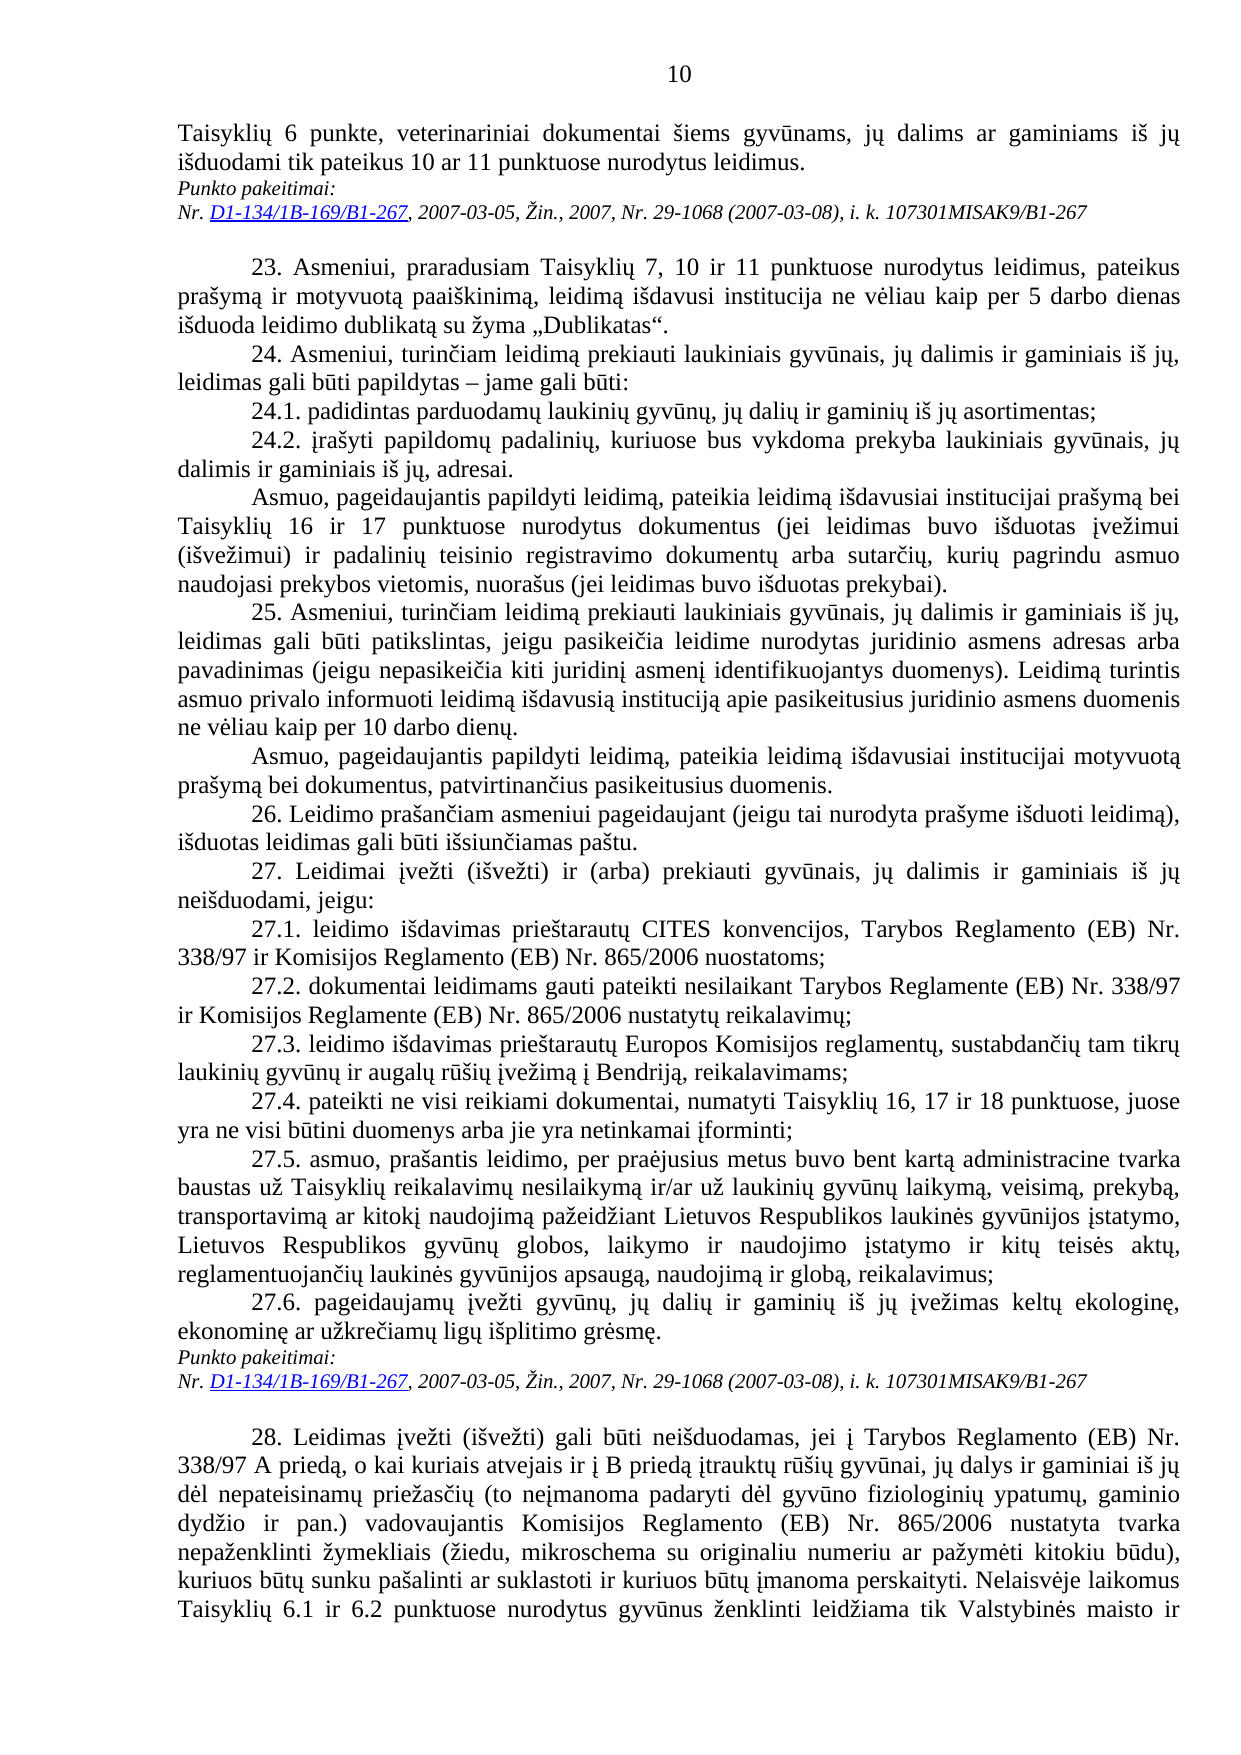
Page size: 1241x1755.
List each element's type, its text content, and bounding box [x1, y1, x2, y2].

text 27.4. pateikti ne visi reikiami dokumentai, numatyti Taisyklių 16, 17 ir 18 punktuose, juose yra ne visi būtini duomenys arba jie yra netinkamai įforminti; [177, 1086, 1181, 1144]
text Nr. D1-134/1B-169/B1-267, 2007-03-05, Žin., 2007, Nr. 29-1068 (2007-03-08), i. k. 107301MISAK9/B1-267 [177, 200, 1181, 224]
text 27.2. dokumentai leidimams gauti pateikti nesilaikant Tarybos Reglamente (EB) Nr. 338/97 ir Komisijos Reglamente (EB) Nr. 865/2006 nustatytų reikalavimų; [177, 971, 1181, 1029]
text Asmuo, pageidaujantis papildyti leidimą, pateikia leidimą išdavusiai institucijai prašymą bei Taisyklių 16 ir 17 punktuose nurodytus dokumentus (jei leidimas buvo išduotas įvežimui (išvežimui) ir padalinių teisinio registravimo dokumentų arba sutarčių, kurių pagrindu asmuo naudojasi prekybos vietomis, nuorašus (jei leidimas buvo išduotas prekybai). [177, 482, 1181, 597]
text Asmuo, pageidaujantis papildyti leidimą, pateikia leidimą išdavusiai institucijai motyvuotą prašymą bei dokumentus, patvirtinančius pasikeitusius duomenis. [177, 741, 1181, 799]
text Punkto pakeitimai: [177, 176, 1181, 200]
text 27.3. leidimo išdavimas prieštarautų Europos Komisijos reglamentų, sustabdančių tam tikrų laukinių gyvūnų ir augalų rūšių įvežimą į Bendriją, reikalavimams; [177, 1029, 1181, 1086]
text 26. Leidimo prašančiam asmeniui pageidaujant (jeigu tai nurodyta prašyme išduoti leidimą), išduotas leidimas gali būti išsiunčiamas paštu. [177, 799, 1181, 856]
text 28. Leidimas įvežti (išvežti) gali būti neišduodamas, jei į Tarybos Reglamento (EB) Nr. 338/97 A priedą, o kai kuriais atvejais ir į B priedą įtrauktų rūšių gyvūnai, jų dalys ir gaminiai iš jų dėl nepateisinamų priežasčių (to neįmanoma padaryti dėl gyvūno fiziologinių ypatumų, gaminio dydžio ir pan.) vadovaujantis Komisijos Reglamento (EB) Nr. 865/2006 nustatyta tvarka nepaženklinti žymekliais (žiedu, mikroschema su originaliu numeriu ar pažymėti kitokiu būdu), kuriuos būtų sunku pašalinti ar suklastoti ir kuriuos būtų įmanoma perskaityti. Nelaisvėje laikomus Taisyklių 6.1 ir 6.2 punktuose nurodytus gyvūnus ženklinti leidžiama tik Valstybinės maisto ir [177, 1422, 1181, 1623]
text 24.2. įrašyti papildomų padalinių, kuriuose bus vykdoma prekyba laukiniais gyvūnais, jų dalimis ir gaminiais iš jų, adresai. [177, 425, 1181, 482]
text Nr. D1-134/1B-169/B1-267, 2007-03-05, Žin., 2007, Nr. 29-1068 (2007-03-08), i. k. 107301MISAK9/B1-267 [177, 1369, 1181, 1393]
text Punkto pakeitimai: [177, 1345, 1181, 1369]
text 27.5. asmuo, prašantis leidimo, per praėjusius metus buvo bent kartą administracine tvarka baustas už Taisyklių reikalavimų nesilaikymą ir/ar už laukinių gyvūnų laikymą, veisimą, prekybą, transportavimą ar kitokį naudojimą pažeidžiant Lietuvos Respublikos laukinės gyvūnijos įstatymo, Lietuvos Respublikos gyvūnų globos, laikymo ir naudojimo įstatymo ir kitų teisės aktų, reglamentuojančių laukinės gyvūnijos apsaugą, naudojimą ir globą, reikalavimus; [177, 1144, 1181, 1287]
text 27.1. leidimo išdavimas prieštarautų CITES konvencijos, Tarybos Reglamento (EB) Nr. 338/97 ir Komisijos Reglamento (EB) Nr. 865/2006 nuostatoms; [177, 914, 1181, 971]
text Taisyklių 6 punkte, veterinariniai dokumentai šiems gyvūnams, jų dalims ar gaminiams iš jų išduodami tik pateikus 10 ar 11 punktuose nurodytus leidimus. [177, 118, 1181, 176]
text 25. Asmeniui, turinčiam leidimą prekiauti laukiniais gyvūnais, jų dalimis ir gaminiais iš jų, leidimas gali būti patikslintas, jeigu pasikeičia leidime nurodytas juridinio asmens adresas arba pavadinimas (jeigu nepasikeičia kiti juridinį asmenį identifikuojantys duomenys). Leidimą turintis asmuo privalo informuoti leidimą išdavusią instituciją apie pasikeitusius juridinio asmens duomenis ne vėliau kaip per 10 darbo dienų. [177, 597, 1181, 741]
text 24. Asmeniui, turinčiam leidimą prekiauti laukiniais gyvūnais, jų dalimis ir gaminiais iš jų, leidimas gali būti papildytas – jame gali būti: [177, 339, 1181, 396]
text 23. Asmeniui, praradusiam Taisyklių 7, 10 ir 11 punktuose nurodytus leidimus, pateikus prašymą ir motyvuotą paaiškinimą, leidimą išdavusi institucija ne vėliau kaip per 5 darbo dienas išduoda leidimo dublikatą su žyma „Dublikatas“. [177, 252, 1181, 339]
text 24.1. padidintas parduodamų laukinių gyvūnų, jų dalių ir gaminių iš jų asortimentas; [177, 396, 1181, 425]
text 27.6. pageidaujamų įvežti gyvūnų, jų dalių ir gaminių iš jų įvežimas keltų ekologinę, ekonominę ar užkrečiamų ligų išplitimo grėsmę. [177, 1287, 1181, 1345]
text 27. Leidimai įvežti (išvežti) ir (arba) prekiauti gyvūnais, jų dalimis ir gaminiais iš jų neišduodami, jeigu: [177, 856, 1181, 914]
